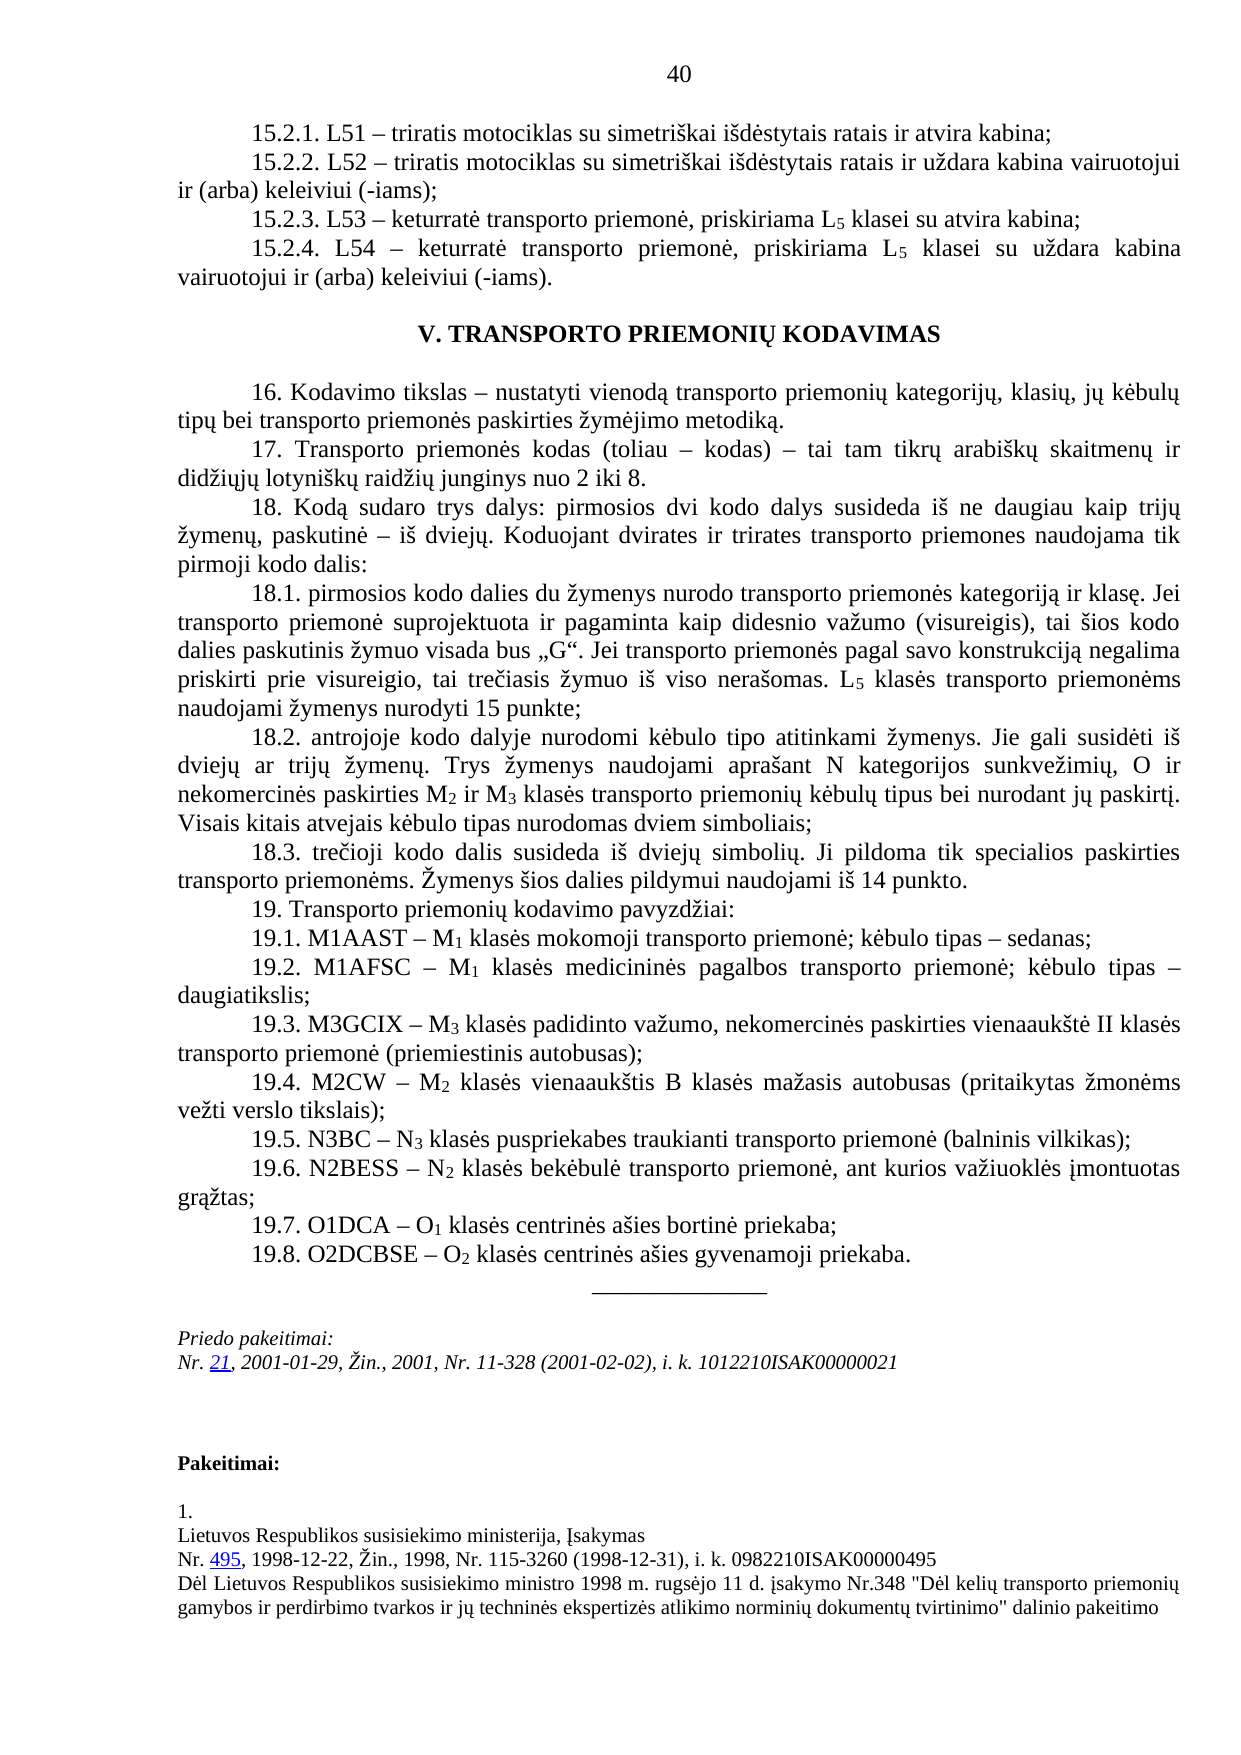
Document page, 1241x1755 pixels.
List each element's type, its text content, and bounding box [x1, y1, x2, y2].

text 19. Transporto priemonių kodavimo pavyzdžiai: [177, 894, 1181, 923]
text 19.3. M3GCIX – M3 klasės padidinto važumo, nekomercinės paskirties vienaaukštė II klasės transporto priemonė (priemiestinis autobusas); [177, 1009, 1181, 1067]
text 19.5. N3BC – N3 klasės puspriekabes traukianti transporto priemonė (balninis vilkikas); [177, 1124, 1181, 1153]
text 15.2.1. L51 – triratis motociklas su simetriškai išdėstytais ratais ir atvira kabina; [177, 118, 1181, 147]
text ______________ [177, 1268, 1181, 1297]
text 19.7. O1DCA – O1 klasės centrinės ašies bortinė priekaba; [177, 1211, 1181, 1239]
text 19.8. O2DCBSE – O2 klasės centrinės ašies gyvenamoji priekaba. [177, 1239, 1181, 1268]
text 1. [177, 1499, 1181, 1523]
text 18.3. trečioji kodo dalis susideda iš dviejų simbolių. Ji pildoma tik specialios paskirties transporto priemonėms. Žymenys šios dalies pildymui naudojami iš 14 punkto. [177, 837, 1181, 894]
text 18.2. antrojoje kodo dalyje nurodomi kėbulo tipo atitinkami žymenys. Jie gali susidėti iš dviejų ar trijų žymenų. Trys žymenys naudojami aprašant N kategorijos sunkvežimių, O ir nekomercinės paskirties M2 ir M3 klasės transporto priemonių kėbulų tipus bei nurodant jų paskirtį. Visais kitais atvejais kėbulo tipas nurodomas dviem simboliais; [177, 722, 1181, 837]
text Pakeitimai: [177, 1451, 1181, 1475]
text Nr. 21, 2001-01-29, Žin., 2001, Nr. 11-328 (2001-02-02), i. k. 1012210ISAK00000021 [177, 1350, 1181, 1374]
text 18.1. pirmosios kodo dalies du žymenys nurodo transporto priemonės kategoriją ir klasę. Jei transporto priemonė suprojektuota ir pagaminta kaip didesnio važumo (visureigis), tai šios kodo dalies paskutinis žymuo visada bus „G“. Jei transporto priemonės pagal savo konstrukciją negalima priskirti prie visureigio, tai trečiasis žymuo iš viso nerašomas. L5 klasės transporto priemonėms naudojami žymenys nurodyti 15 punkte; [177, 578, 1181, 722]
text Dėl Lietuvos Respublikos susisiekimo ministro 1998 m. rugsėjo 11 d. įsakymo Nr.348 "Dėl kelių transporto priemonių gamybos ir perdirbimo tvarkos ir jų techninės ekspertizės atlikimo norminių dokumentų tvirtinimo" dalinio pakeitimo [177, 1571, 1181, 1619]
text 18. Kodą sudaro trys dalys: pirmosios dvi kodo dalys susideda iš ne daugiau kaip trijų žymenų, paskutinė – iš dviejų. Koduojant dvirates ir trirates transporto priemones naudojama tik pirmoji kodo dalis: [177, 492, 1181, 578]
text 19.1. M1AAST – M1 klasės mokomoji transporto priemonė; kėbulo tipas – sedanas; [177, 923, 1181, 952]
text Nr. 495, 1998-12-22, Žin., 1998, Nr. 115-3260 (1998-12-31), i. k. 0982210ISAK00000495 [177, 1547, 1181, 1571]
text Lietuvos Respublikos susisiekimo ministerija, Įsakymas [177, 1523, 1181, 1547]
text 15.2.2. L52 – triratis motociklas su simetriškai išdėstytais ratais ir uždara kabina vairuotojui ir (arba) keleiviui (-iams); [177, 147, 1181, 204]
text 15.2.3. L53 – keturratė transporto priemonė, priskiriama L5 klasei su atvira kabina; [177, 204, 1181, 233]
text 19.4. M2CW – M2 klasės vienaaukštis B klasės mažasis autobusas (pritaikytas žmonėms vežti verslo tikslais); [177, 1067, 1181, 1124]
text 17. Transporto priemonės kodas (toliau – kodas) – tai tam tikrų arabiškų skaitmenų ir didžiųjų lotyniškų raidžių junginys nuo 2 iki 8. [177, 434, 1181, 492]
text 15.2.4. L54 – keturratė transporto priemonė, priskiriama L5 klasei su uždara kabina vairuotojui ir (arba) keleiviui (-iams). [177, 233, 1181, 291]
text 16. Kodavimo tikslas – nustatyti vienodą transporto priemonių kategorijų, klasių, jų kėbulų tipų bei transporto priemonės paskirties žymėjimo metodiką. [177, 377, 1181, 434]
text 19.2. M1AFSC – M1 klasės medicininės pagalbos transporto priemonė; kėbulo tipas – daugiatikslis; [177, 952, 1181, 1009]
text Priedo pakeitimai: [177, 1326, 1181, 1350]
text V. transporto priemonių kodavimas [177, 319, 1181, 348]
text 19.6. N2BESS – N2 klasės bekėbulė transporto priemonė, ant kurios važiuoklės įmontuotas grąžtas; [177, 1153, 1181, 1211]
